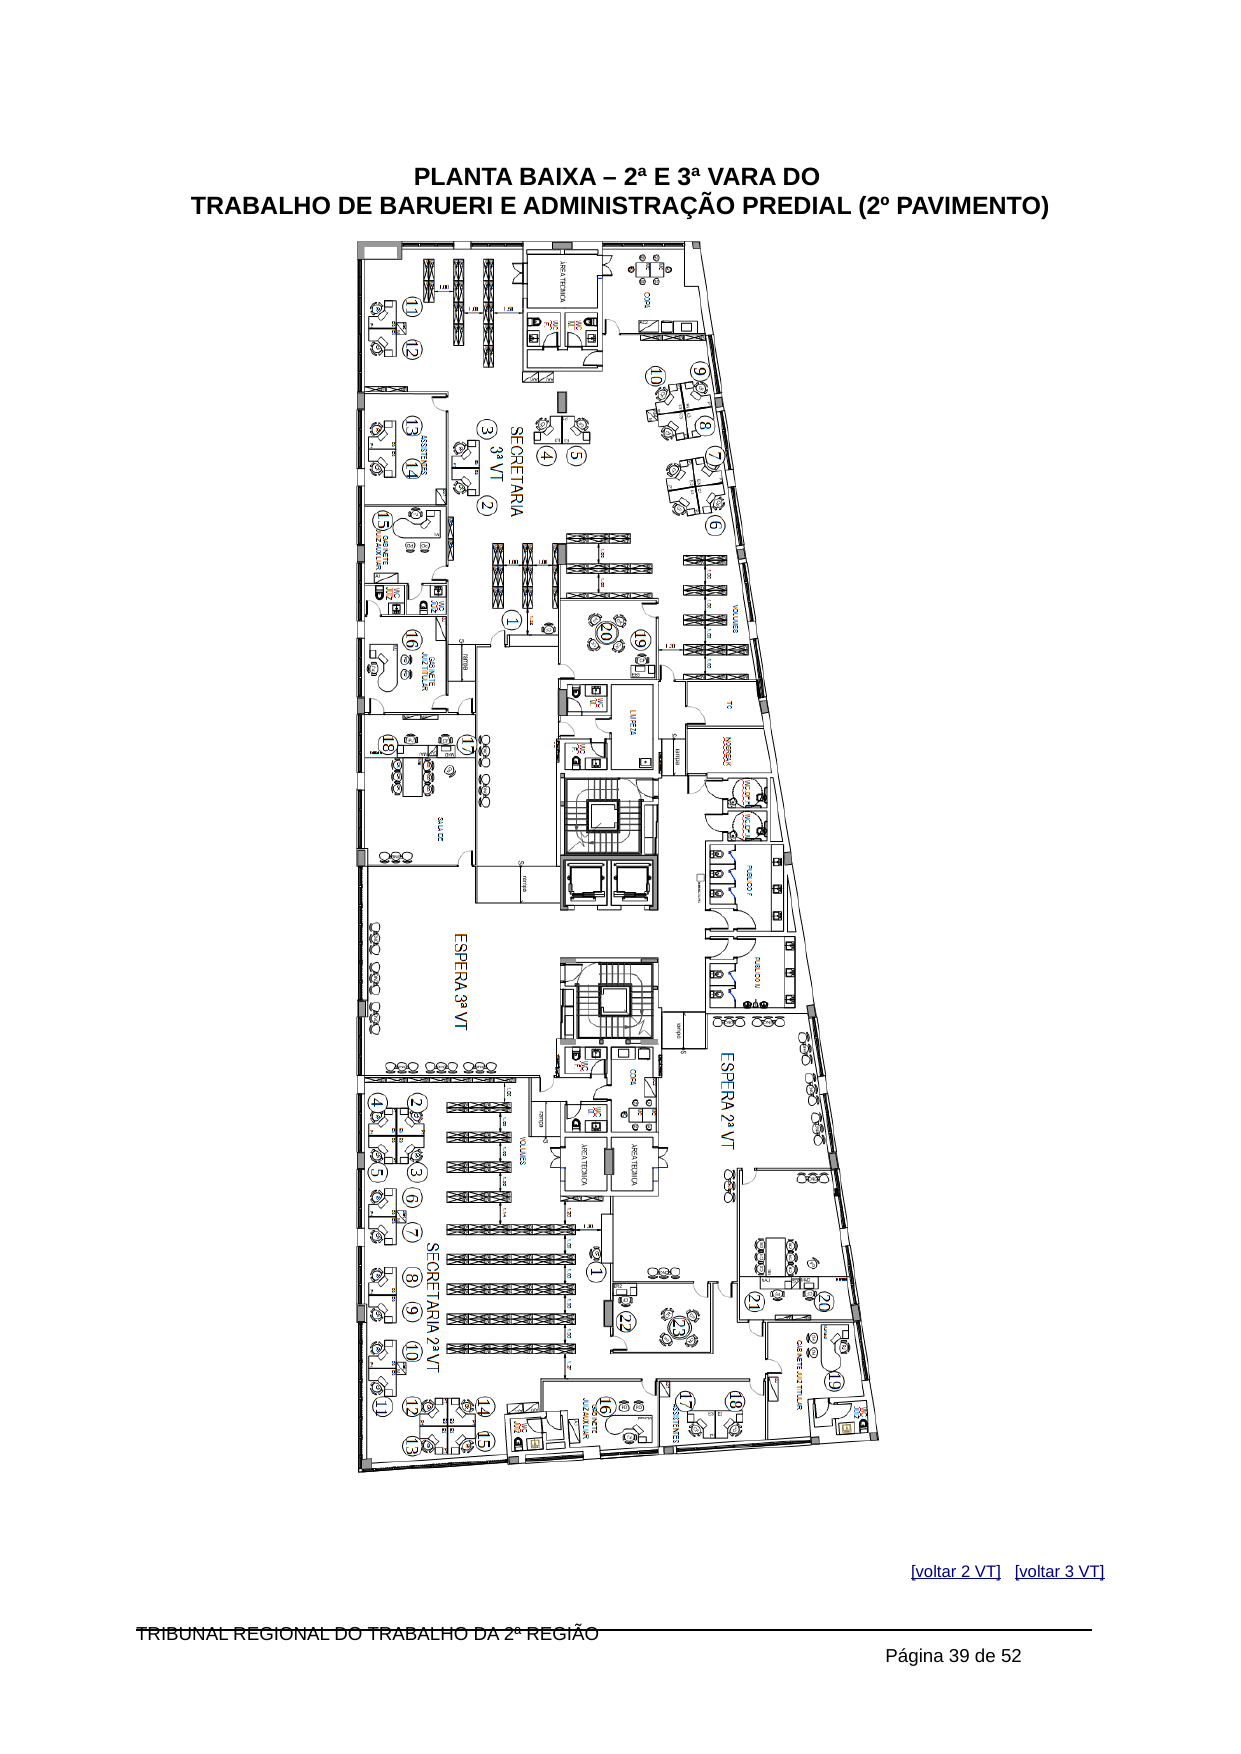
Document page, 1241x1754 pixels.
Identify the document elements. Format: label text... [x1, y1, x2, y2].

text TRABALHO DE BARUERI E ADMINISTRAÇÃO PREDIAL (2º PAVIMENTO) [136, 191, 1104, 219]
text [voltar 2 VT] [voltar 3 VT] [136, 1561, 1104, 1581]
text PLANTA BAIXA – 2ª E 3ª VARA DO [136, 162, 1104, 191]
picture [351, 235, 889, 1476]
